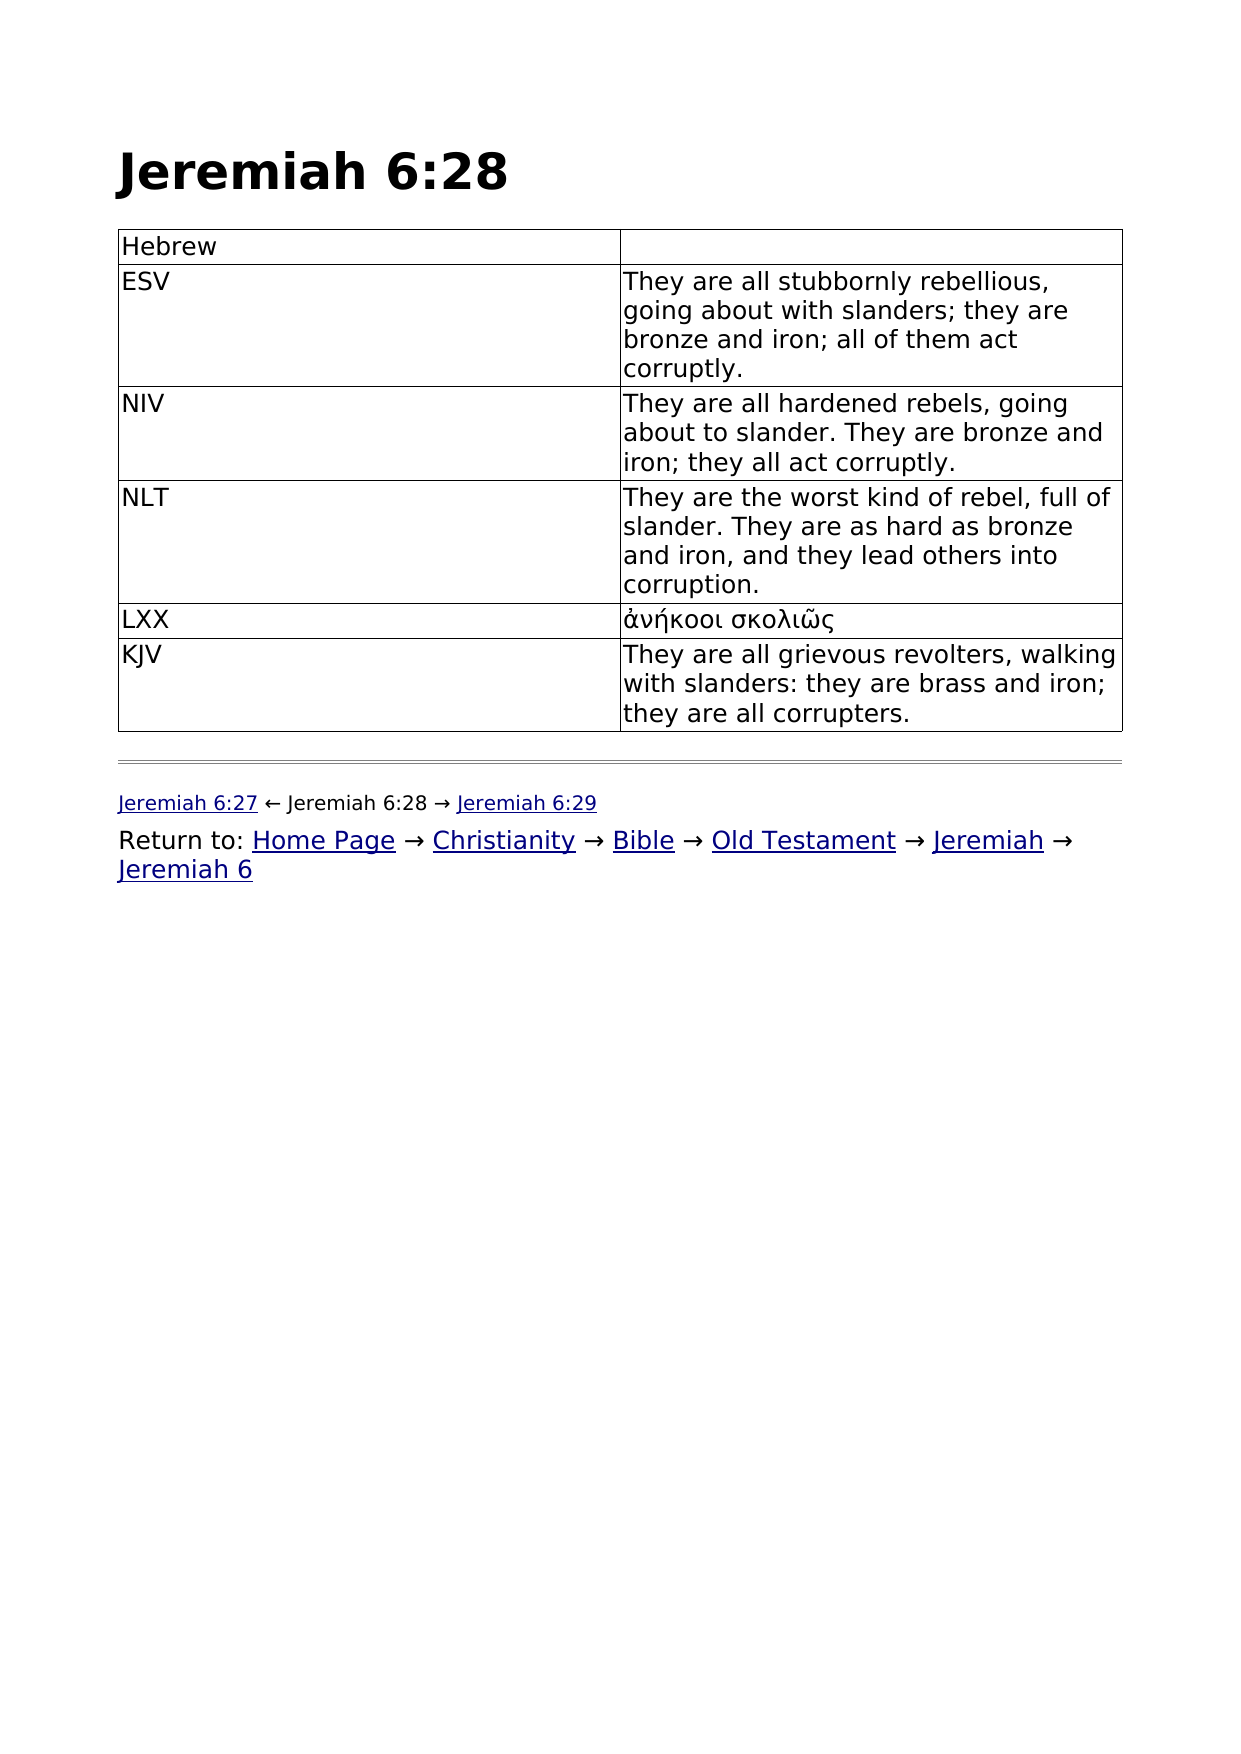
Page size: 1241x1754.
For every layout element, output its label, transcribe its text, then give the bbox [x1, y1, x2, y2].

table_cell NLT [119, 481, 620, 602]
text Return to: Home Page → Christianity → Bible → Old Testament → Jeremiah → Jeremiah 6 [118, 826, 1122, 884]
table_cell They are all hardened rebels, going about to slander. They are bronze and iron; they all act corruptly. [621, 387, 1122, 480]
table_cell They are all grievous revolters, walking with slanders: they are brass and iron; they are all corrupters. [621, 639, 1122, 731]
text Jeremiah 6:27 ← Jeremiah 6:28 → Jeremiah 6:29 [118, 792, 1122, 826]
table_cell They are all stubbornly rebellious, going about with slanders; they are bronze and iron; all of them act corruptly. [621, 265, 1122, 386]
table_header Hebrew [119, 230, 620, 264]
table_cell KJV [119, 639, 620, 731]
table_cell ἀνήκοοι σκολιῶς [621, 604, 1122, 637]
subtitle Jeremiah 6:28 [118, 143, 1122, 201]
table_header [621, 230, 1122, 264]
table_cell They are the worst kind of rebel, full of slander. They are as hard as bronze and iron, and they lead others into corruption. [621, 481, 1122, 602]
table_cell ESV [119, 265, 620, 386]
table_cell LXX [119, 604, 620, 637]
table_cell NIV [119, 387, 620, 480]
